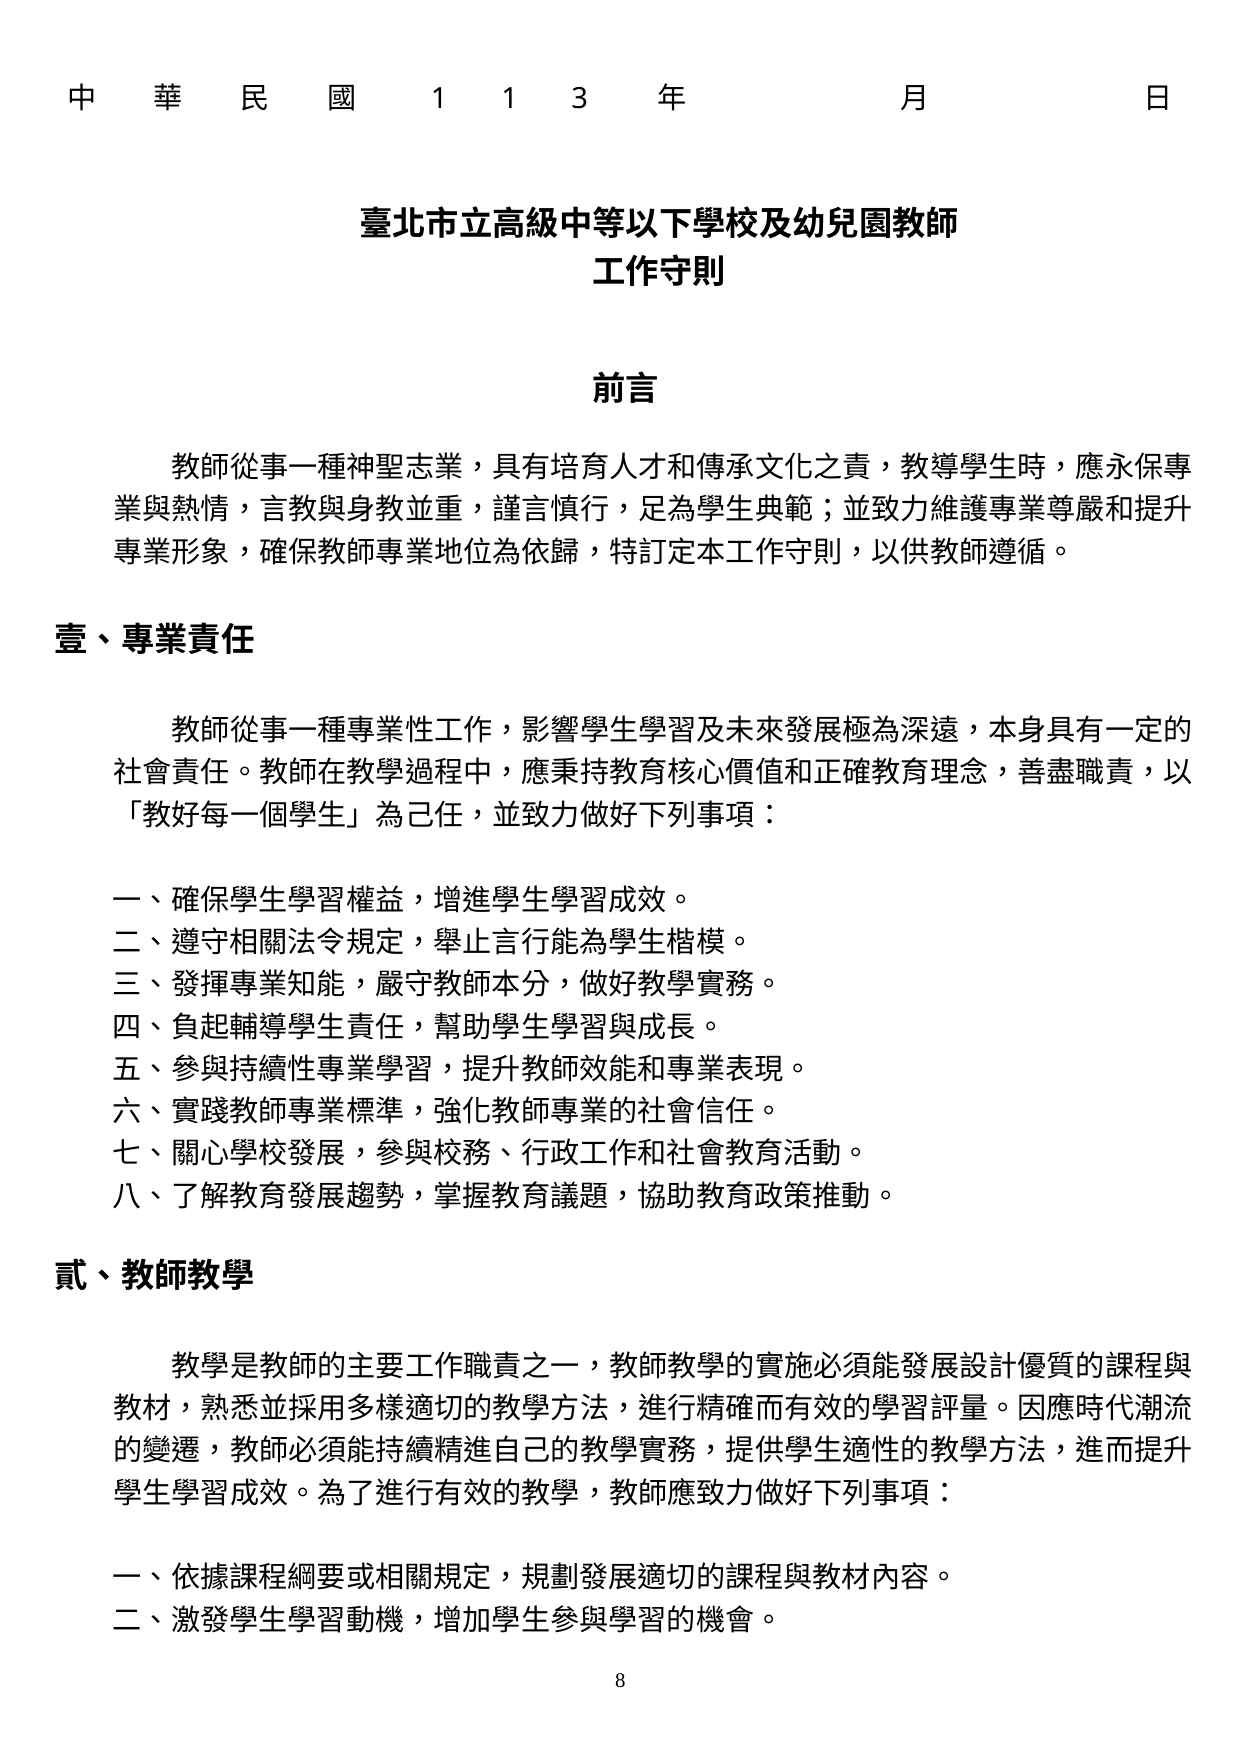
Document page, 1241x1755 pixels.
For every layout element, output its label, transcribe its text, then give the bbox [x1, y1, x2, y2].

text 八、了解教育發展趨勢，掌握教育議題，協助教育政策推動。 [54, 1172, 1197, 1214]
text 教學是教師的主要工作職責之一，教師教學的實施必須能發展設計優質的課程與教材，熟悉並採用多樣適切的教學方法，進行精確而有效的學習評量。因應時代潮流的變遷，教師必須能持續精進自己的教學實務，提供學生適性的教學方法，進而提升學生學習成效。為了進行有效的教學，教師應致力做好下列事項： [113, 1342, 1197, 1511]
text 七、關心學校發展，參與校務、行政工作和社會教育活動。 [54, 1130, 1197, 1172]
text 臺北市立高級中等以下學校及幼兒園教師 [54, 197, 1197, 245]
text 三、發揮專業知能，嚴守教師本分，做好教學實務。 [54, 961, 1197, 1003]
text 五、參與持續性專業學習，提升教師效能和專業表現。 [54, 1045, 1197, 1088]
text 教師從事一種專業性工作，影響學生學習及未來發展極為深遠，本身具有一定的社會責任。教師在教學過程中，應秉持教育核心價值和正確教育理念，善盡職責，以「教好每一個學生」為己任，並致力做好下列事項： [113, 707, 1197, 834]
text 教師從事一種神聖志業，具有培育人才和傳承文化之責，教導學生時，應永保專業與熱情，言教與身教並重，謹言慎行，足為學生典範；並致力維護專業尊嚴和提升專業形象，確保教師專業地位為依歸，特訂定本工作守則，以供教師遵循。 [113, 444, 1197, 571]
text 六、實踐教師專業標準，強化教師專業的社會信任。 [54, 1088, 1197, 1130]
text 前言 [54, 361, 1197, 409]
text 工作守則 [54, 245, 1197, 293]
text 貳、教師教學 [54, 1249, 1197, 1297]
text 四、負起輔導學生責任，幫助學生學習與成長。 [54, 1003, 1197, 1045]
text 二、激發學生學習動機，增加學生參與學習的機會。 [54, 1596, 1197, 1639]
text 二、遵守相關法令規定，舉止言行能為學生楷模。 [54, 918, 1197, 961]
text 中 華 民 國 1 1 3 年 月 日 [54, 75, 1187, 117]
text 壹、專業責任 [54, 613, 1197, 661]
text 一、依據課程綱要或相關規定，規劃發展適切的課程與教材內容。 [54, 1554, 1197, 1596]
text 一、確保學生學習權益，增進學生學習成效。 [54, 876, 1197, 918]
